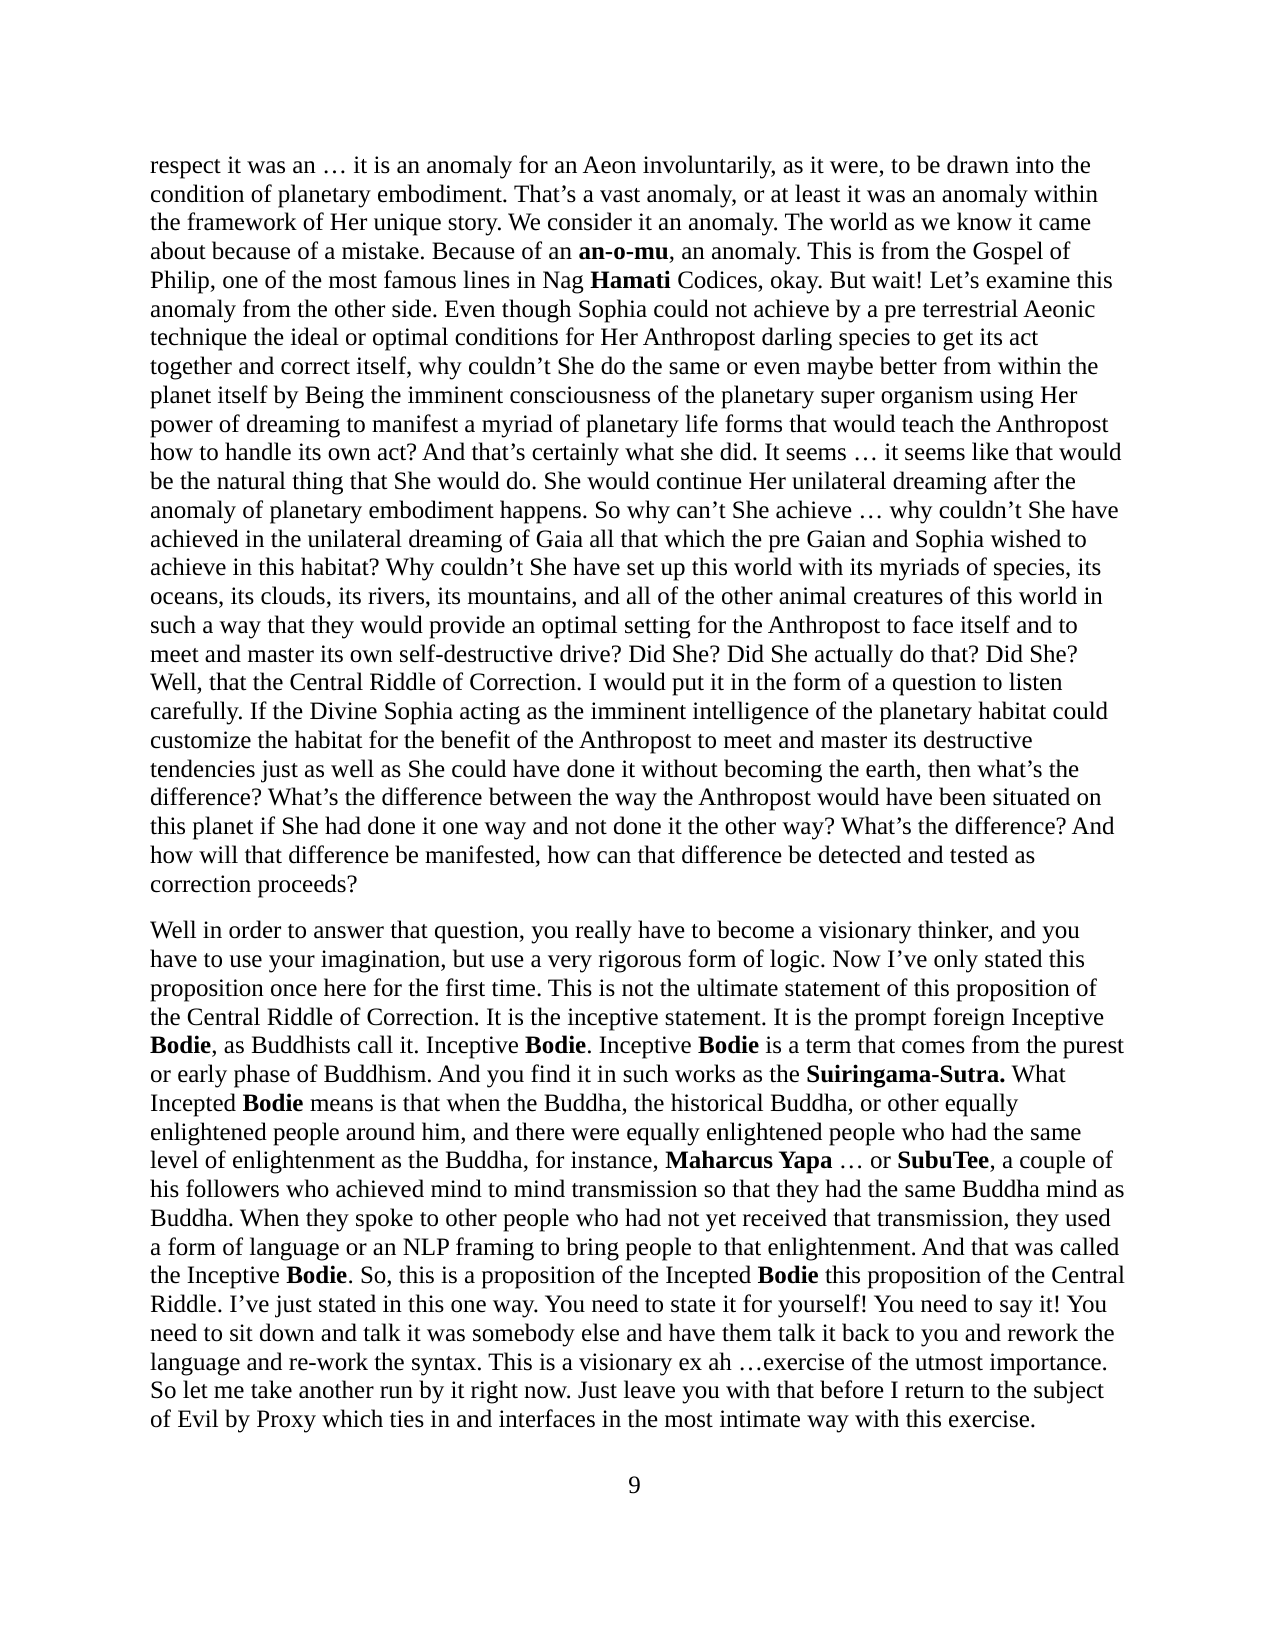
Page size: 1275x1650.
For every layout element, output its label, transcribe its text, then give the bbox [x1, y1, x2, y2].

text respect it was an … it is an anomaly for an Aeon involuntarily, as it were, to be drawn into the condition of planetary embodiment. That’s a vast anomaly, or at least it was an anomaly within the framework of Her unique story. We consider it an anomaly. The world as we know it came about because of a mistake. Because of an an-o-mu, an anomaly. This is from the Gospel of Philip, one of the most famous lines in Nag Hamati Codices, okay. But wait! Let’s examine this anomaly from the other side. Even though Sophia could not achieve by a pre terrestrial Aeonic technique the ideal or optimal conditions for Her Anthropost darling species to get its act together and correct itself, why couldn’t She do the same or even maybe better from within the planet itself by Being the imminent consciousness of the planetary super organism using Her power of dreaming to manifest a myriad of planetary life forms that would teach the Anthropost how to handle its own act? And that’s certainly what she did. It seems … it seems like that would be the natural thing that She would do. She would continue Her unilateral dreaming after the anomaly of planetary embodiment happens. So why can’t She achieve … why couldn’t She have achieved in the unilateral dreaming of Gaia all that which the pre Gaian and Sophia wished to achieve in this habitat? Why couldn’t She have set up this world with its myriads of species, its oceans, its clouds, its rivers, its mountains, and all of the other animal creatures of this world in such a way that they would provide an optimal setting for the Anthropost to face itself and to meet and master its own self-destructive drive? Did She? Did She actually do that? Did She? Well, that the Central Riddle of Correction. I would put it in the form of a question to listen carefully. If the Divine Sophia acting as the imminent intelligence of the planetary habitat could customize the habitat for the benefit of the Anthropost to meet and master its destructive tendencies just as well as She could have done it without becoming the earth, then what’s the difference? What’s the difference between the way the Anthropost would have been situated on this planet if She had done it one way and not done it the other way? What’s the difference? And how will that difference be manifested, how can that difference be detected and tested as correction proceeds? [150, 150, 1125, 897]
text Well in order to answer that question, you really have to become a visionary thinker, and you have to use your imagination, but use a very rigorous form of logic. Now I’ve only stated this proposition once here for the first time. This is not the ultimate statement of this proposition of the Central Riddle of Correction. It is the inceptive statement. It is the prompt foreign Inceptive Bodie, as Buddhists call it. Inceptive Bodie. Inceptive Bodie is a term that comes from the purest or early phase of Buddhism. And you find it in such works as the Suiringama-Sutra. What Incepted Bodie means is that when the Buddha, the historical Buddha, or other equally enlightened people around him, and there were equally enlightened people who had the same level of enlightenment as the Buddha, for instance, Maharcus Yapa … or SubuTee, a couple of his followers who achieved mind to mind transmission so that they had the same Buddha mind as Buddha. When they spoke to other people who had not yet received that transmission, they used a form of language or an NLP framing to bring people to that enlightenment. And that was called the Inceptive Bodie. So, this is a proposition of the Incepted Bodie this proposition of the Central Riddle. I’ve just stated in this one way. You need to state it for yourself! You need to say it! You need to sit down and talk it was somebody else and have them talk it back to you and rework the language and re-work the syntax. This is a visionary ex ah …exercise of the utmost importance. So let me take another run by it right now. Just leave you with that before I return to the subject of Evil by Proxy which ties in and interfaces in the most intimate way with this exercise. [150, 915, 1125, 1433]
